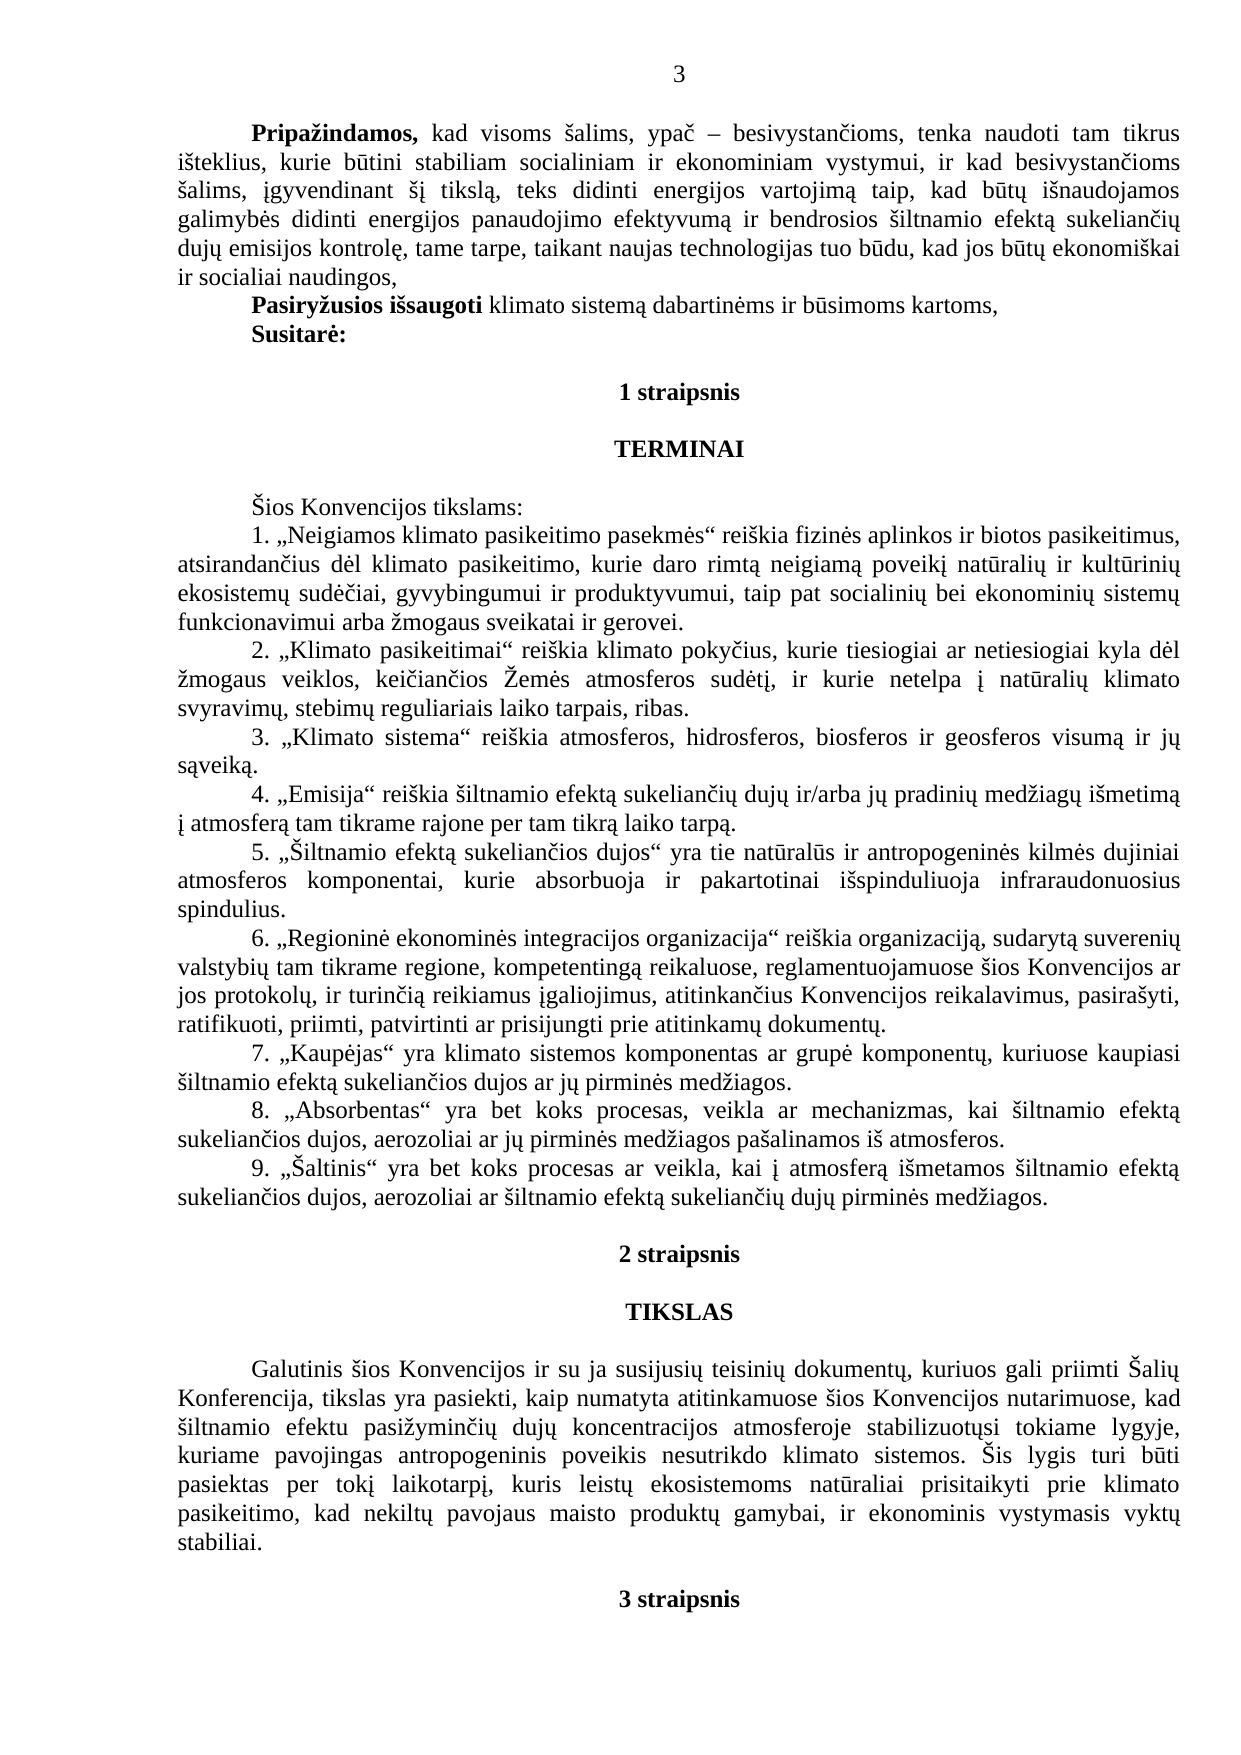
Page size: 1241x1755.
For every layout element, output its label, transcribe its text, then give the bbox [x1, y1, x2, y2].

text 6. „Regioninė ekonominės integracijos organizacija“ reiškia organizaciją, sudarytą suverenių valstybių tam tikrame regione, kompetentingą reikaluose, reglamentuojamuose šios Konvencijos ar jos protokolų, ir turinčią reikiamus įgaliojimus, atitinkančius Konvencijos reikalavimus, pasirašyti, ratifikuoti, priimti, patvirtinti ar prisijungti prie atitinkamų dokumentų. [177, 923, 1181, 1038]
text 2. „Klimato pasikeitimai“ reiškia klimato pokyčius, kurie tiesiogiai ar netiesiogiai kyla dėl žmogaus veiklos, keičiančios Žemės atmosferos sudėtį, ir kurie netelpa į natūralių klimato svyravimų, stebimų reguliariais laiko tarpais, ribas. [177, 636, 1181, 722]
text TIKSLAS [177, 1297, 1181, 1326]
text 8. „Absorbentas“ yra bet koks procesas, veikla ar mechanizmas, kai šiltnamio efektą sukeliančios dujos, aerozoliai ar jų pirminės medžiagos pašalinamos iš atmosferos. [177, 1096, 1181, 1153]
text 9. „Šaltinis“ yra bet koks procesas ar veikla, kai į atmosferą išmetamos šiltnamio efektą sukeliančios dujos, aerozoliai ar šiltnamio efektą sukeliančių dujų pirminės medžiagos. [177, 1153, 1181, 1211]
text 4. „Emisija“ reiškia šiltnamio efektą sukeliančių dujų ir/arba jų pradinių medžiagų išmetimą į atmosferą tam tikrame rajone per tam tikrą laiko tarpą. [177, 779, 1181, 837]
text 1. „Neigiamos klimato pasikeitimo pasekmės“ reiškia fizinės aplinkos ir biotos pasikeitimus, atsirandančius dėl klimato pasikeitimo, kurie daro rimtą neigiamą poveikį natūralių ir kultūrinių ekosistemų sudėčiai, gyvybingumui ir produktyvumui, taip pat socialinių bei ekonominių sistemų funkcionavimui arba žmogaus sveikatai ir gerovei. [177, 521, 1181, 636]
text 5. „Šiltnamio efektą sukeliančios dujos“ yra tie natūralūs ir antropogeninės kilmės dujiniai atmosferos komponentai, kurie absorbuoja ir pakartotinai išspinduliuoja infraraudonuosius spindulius. [177, 837, 1181, 923]
text 7. „Kaupėjas“ yra klimato sistemos komponentas ar grupė komponentų, kuriuose kaupiasi šiltnamio efektą sukeliančios dujos ar jų pirminės medžiagos. [177, 1038, 1181, 1096]
text Pasiryžusios išsaugoti klimato sistemą dabartinėms ir būsimoms kartoms, [177, 291, 1181, 319]
text Susitarė: [177, 319, 1181, 348]
text 3. „Klimato sistema“ reiškia atmosferos, hidrosferos, biosferos ir geosferos visumą ir jų sąveiką. [177, 722, 1181, 779]
text TERMINAI [177, 434, 1181, 463]
text 2 straipsnis [177, 1239, 1181, 1268]
text 3 straipsnis [177, 1584, 1181, 1613]
text 1 straipsnis [177, 377, 1181, 406]
text Pripažindamos, kad visoms šalims, ypač – besivystančioms, tenka naudoti tam tikrus išteklius, kurie būtini stabiliam socialiniam ir ekonominiam vystymui, ir kad besivystančioms šalims, įgyvendinant šį tikslą, teks didinti energijos vartojimą taip, kad būtų išnaudojamos galimybės didinti energijos panaudojimo efektyvumą ir bendrosios šiltnamio efektą sukeliančių dujų emisijos kontrolę, tame tarpe, taikant naujas technologijas tuo būdu, kad jos būtų ekonomiškai ir socialiai naudingos, [177, 118, 1181, 291]
text Galutinis šios Konvencijos ir su ja susijusių teisinių dokumentų, kuriuos gali priimti Šalių Konferencija, tikslas yra pasiekti, kaip numatyta atitinkamuose šios Konvencijos nutarimuose, kad šiltnamio efektu pasižyminčių dujų koncentracijos atmosferoje stabilizuotųsi tokiame lygyje, kuriame pavojingas antropogeninis poveikis nesutrikdo klimato sistemos. Šis lygis turi būti pasiektas per tokį laikotarpį, kuris leistų ekosistemoms natūraliai prisitaikyti prie klimato pasikeitimo, kad nekiltų pavojaus maisto produktų gamybai, ir ekonominis vystymasis vyktų stabiliai. [177, 1354, 1181, 1556]
text Šios Konvencijos tikslams: [177, 492, 1181, 521]
